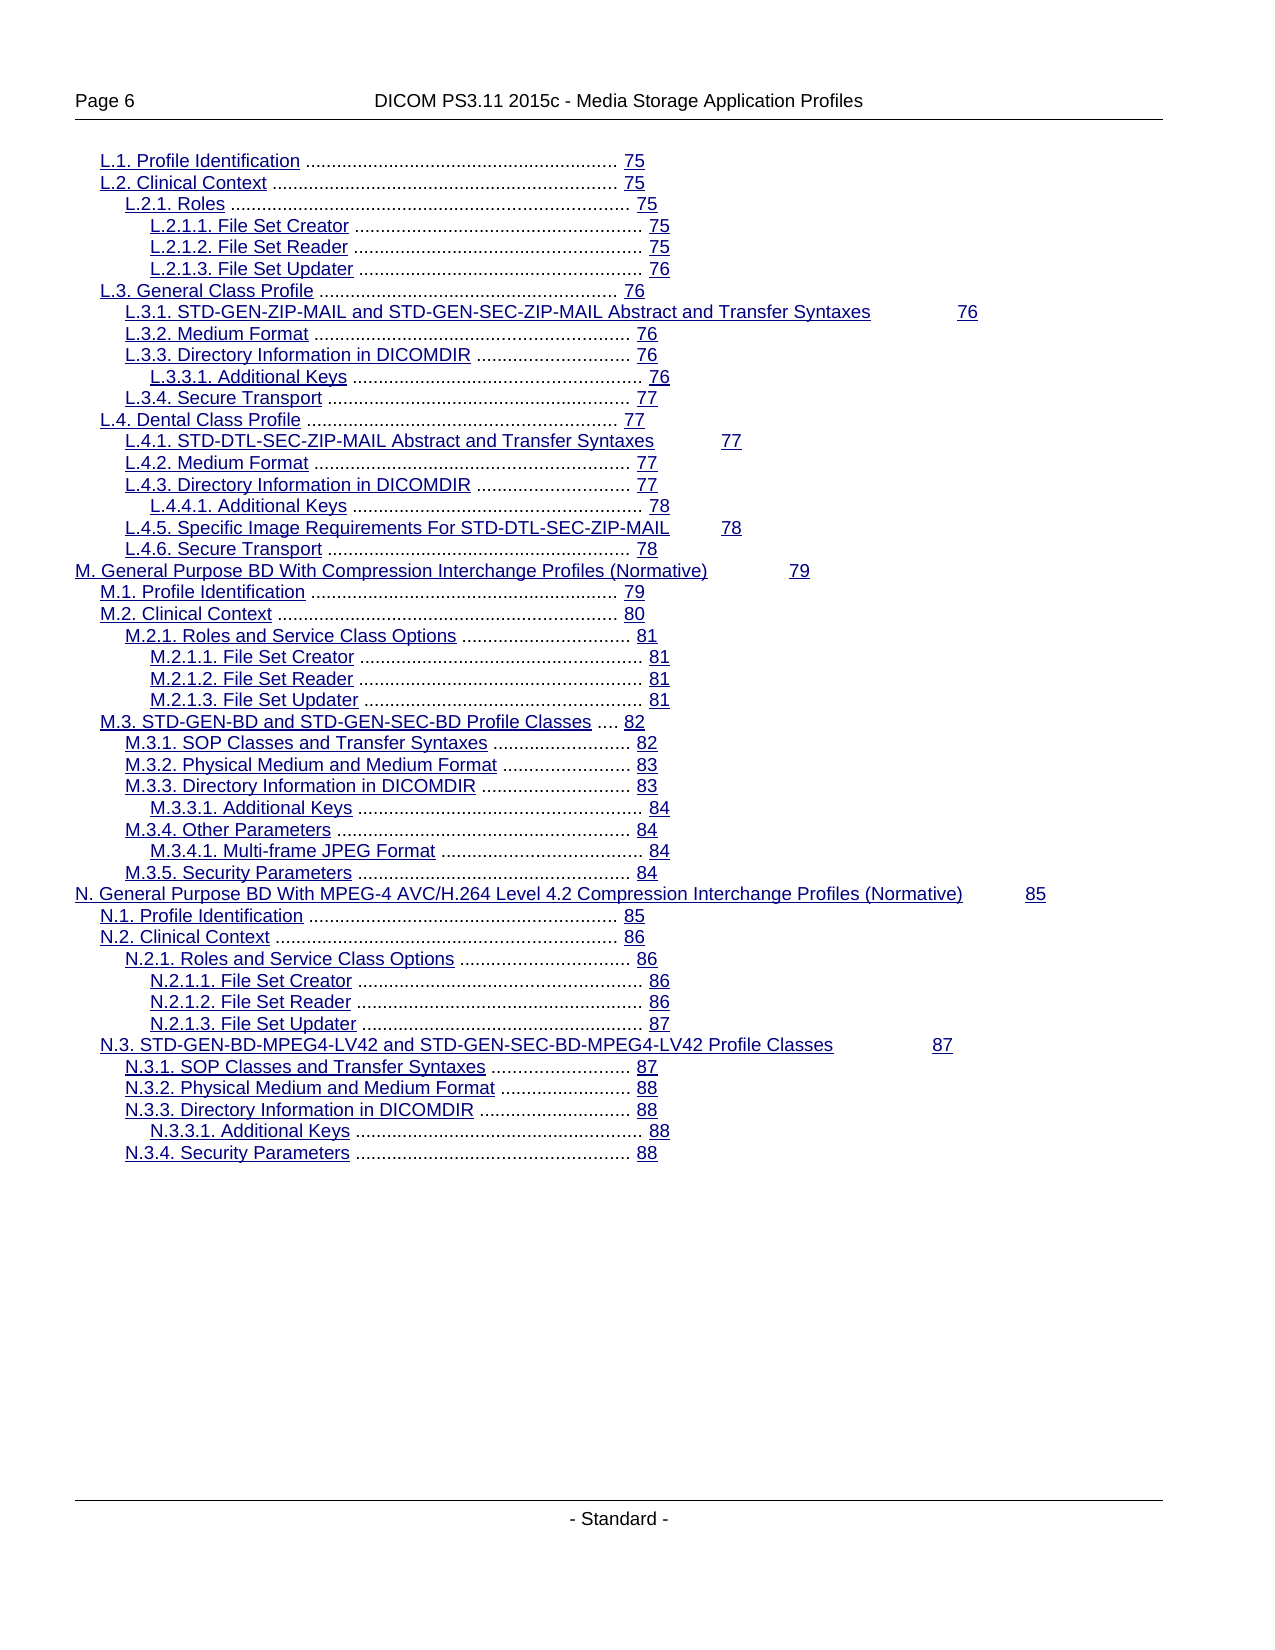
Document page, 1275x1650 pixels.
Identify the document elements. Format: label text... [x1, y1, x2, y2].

text M.3.4. Other Parameters 0 [125, 818, 1137, 840]
text L.2.1.1. File Set Creator 0 [150, 215, 1137, 236]
text M.3.2. Physical Medium and Medium Format 0 [125, 754, 1137, 775]
text M.2.1.1. File Set Creator 0 [150, 646, 1137, 667]
text L.2.1.2. File Set Reader 0 [150, 236, 1137, 258]
text L.4.5. Specific Image Requirements For STD-DTL-SEC-ZIP-MAIL 0 [125, 517, 1137, 538]
text L.4.3. Directory Information in DICOMDIR 0 [125, 473, 1137, 495]
text M.3.1. SOP Classes and Transfer Syntaxes 0 [125, 732, 1137, 754]
text M.3.4.1. Multi-frame JPEG Format 0 [150, 840, 1137, 862]
text L.3.1. STD-GEN-ZIP-MAIL and STD-GEN-SEC-ZIP-MAIL Abstract and Transfer Syntaxes 0 [125, 301, 1137, 322]
text M.3. STD-GEN-BD and STD-GEN-SEC-BD Profile Classes 0 [100, 711, 1137, 732]
text L.4.4.1. Additional Keys 0 [150, 495, 1137, 517]
text L.3. General Class Profile 0 [100, 279, 1137, 301]
text L.3.4. Secure Transport 0 [125, 387, 1137, 409]
text M.2.1. Roles and Service Class Options 0 [125, 624, 1137, 646]
text L.2. Clinical Context 0 [100, 172, 1137, 193]
text L.4.6. Secure Transport 0 [125, 538, 1137, 560]
text N.3.2. Physical Medium and Medium Format 0 [125, 1077, 1137, 1099]
text M.3.3.1. Additional Keys 0 [150, 797, 1137, 818]
text N.2.1.3. File Set Updater 0 [150, 1012, 1137, 1034]
text L.4. Dental Class Profile 0 [100, 409, 1137, 430]
text N.3.3. Directory Information in DICOMDIR 0 [125, 1099, 1137, 1120]
text M.3.3. Directory Information in DICOMDIR 0 [125, 775, 1137, 797]
text M.1. Profile Identification 0 [100, 581, 1137, 603]
text M.2. Clinical Context 0 [100, 603, 1137, 624]
text M.2.1.3. File Set Updater 0 [150, 689, 1137, 711]
text N.3.4. Security Parameters 0 [125, 1142, 1137, 1163]
text N.3.3.1. Additional Keys 0 [150, 1120, 1137, 1142]
text N.2. Clinical Context 0 [100, 926, 1137, 948]
text M.2.1.2. File Set Reader 0 [150, 667, 1137, 689]
text N.3. STD-GEN-BD-MPEG4-LV42 and STD-GEN-SEC-BD-MPEG4-LV42 Profile Classes 0 [100, 1034, 1137, 1056]
text L.4.1. STD-DTL-SEC-ZIP-MAIL Abstract and Transfer Syntaxes 0 [125, 430, 1137, 452]
text L.3.2. Medium Format 0 [125, 322, 1137, 344]
text L.2.1. Roles 0 [125, 193, 1137, 215]
text M.3.5. Security Parameters 0 [125, 862, 1137, 883]
text L.4.2. Medium Format 0 [125, 452, 1137, 473]
text L.1. Profile Identification 0 [100, 150, 1137, 172]
text N.3.1. SOP Classes and Transfer Syntaxes 0 [125, 1056, 1137, 1077]
text L.2.1.3. File Set Updater 0 [150, 258, 1137, 279]
text N.2.1.2. File Set Reader 0 [150, 991, 1137, 1012]
text M. General Purpose BD With Compression Interchange Profiles (Normative) 0 [75, 560, 1137, 581]
text N.2.1. Roles and Service Class Options 0 [125, 948, 1137, 969]
text N.2.1.1. File Set Creator 0 [150, 969, 1137, 991]
text L.3.3. Directory Information in DICOMDIR 0 [125, 344, 1137, 366]
text N.1. Profile Identification 0 [100, 905, 1137, 926]
text N. General Purpose BD With MPEG-4 AVC/H.264 Level 4.2 Compression Interchange Profiles (Normative) 0 [75, 883, 1137, 905]
text L.3.3.1. Additional Keys 0 [150, 366, 1137, 387]
